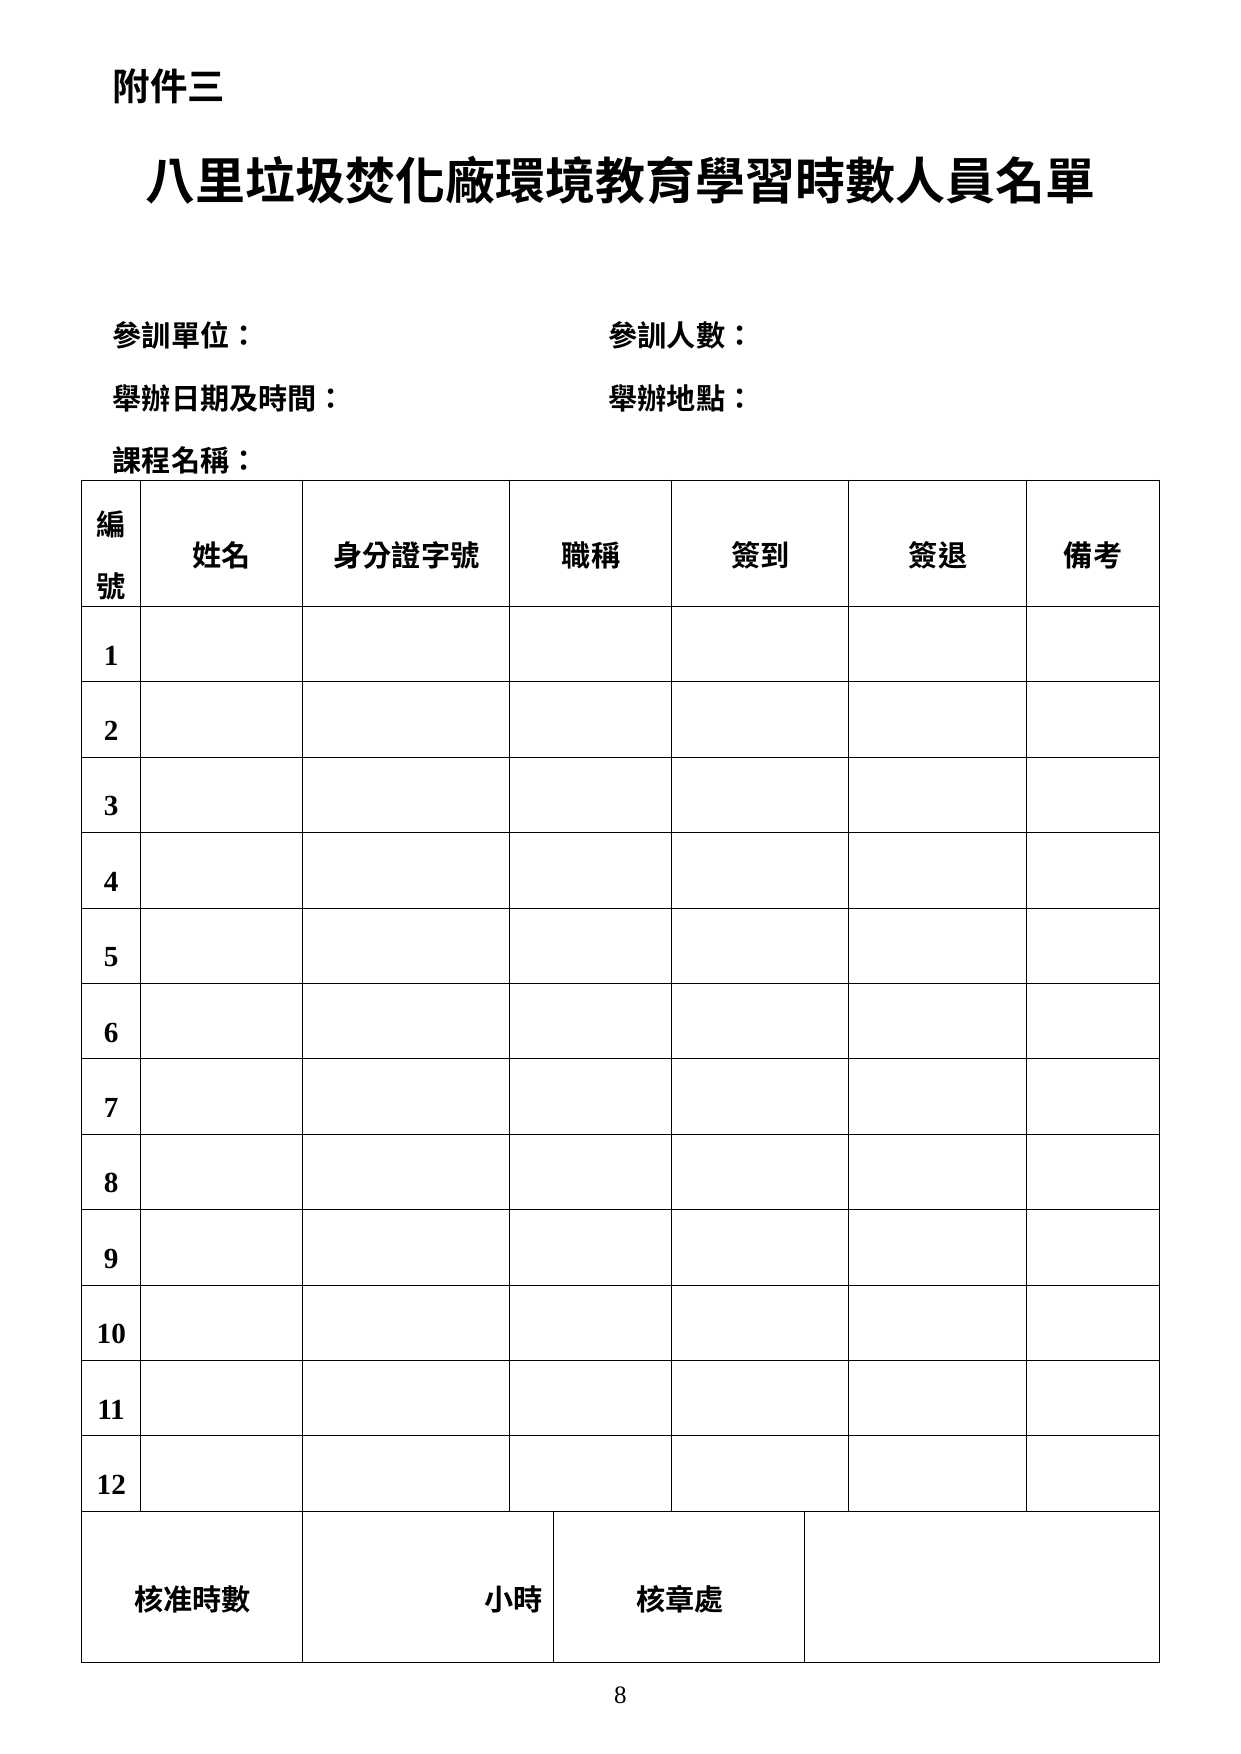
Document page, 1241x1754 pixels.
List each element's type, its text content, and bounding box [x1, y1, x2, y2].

table_cell [672, 1436, 848, 1511]
table_cell [510, 682, 671, 757]
table_cell [510, 607, 671, 681]
text 八里垃圾焚化廠環境教育學習時數人員名單 [112, 105, 1128, 230]
table_cell [672, 1059, 848, 1134]
table_cell [805, 1512, 1159, 1662]
table_header 編號 [82, 481, 140, 606]
table_cell [672, 984, 848, 1058]
table_cell [849, 758, 1026, 832]
table_cell [303, 1361, 509, 1435]
table_cell [672, 1135, 848, 1209]
table_cell 6 [82, 984, 140, 1058]
table_cell [672, 758, 848, 832]
table_cell [510, 909, 671, 983]
table_cell [510, 1286, 671, 1360]
table_cell [303, 1210, 509, 1284]
table_cell [303, 1135, 509, 1209]
text 參訓單位： 參訓人數： [112, 292, 1128, 355]
table_cell 10 [82, 1286, 140, 1360]
table_cell [141, 1135, 302, 1209]
table_cell [1027, 682, 1159, 757]
table_cell [141, 833, 302, 907]
table_cell [849, 1436, 1026, 1511]
table_cell [672, 1286, 848, 1360]
table_cell [303, 682, 509, 757]
table_cell [303, 1286, 509, 1360]
table_cell [1027, 909, 1159, 983]
table_cell [510, 1210, 671, 1284]
table_cell [303, 1059, 509, 1134]
table_cell [849, 833, 1026, 907]
table_cell [141, 1286, 302, 1360]
table_cell [303, 1436, 509, 1511]
table_cell 5 [82, 909, 140, 983]
table_cell 核章處 [554, 1512, 804, 1662]
table_cell [849, 607, 1026, 681]
table_header 身分證字號 [303, 481, 509, 606]
table_cell [1027, 1059, 1159, 1134]
table_cell 3 [82, 758, 140, 832]
table_cell [1027, 1361, 1159, 1435]
table_cell [303, 607, 509, 681]
table_cell [849, 1059, 1026, 1134]
table_cell [849, 1135, 1026, 1209]
table_cell [849, 1286, 1026, 1360]
table_cell [849, 682, 1026, 757]
table_cell [672, 833, 848, 907]
table_header 簽到 [672, 481, 848, 606]
table_cell [510, 1436, 671, 1511]
table_cell [510, 1059, 671, 1134]
table_cell [510, 833, 671, 907]
table_header 姓名 [141, 481, 302, 606]
table_cell [1027, 984, 1159, 1058]
table_cell [510, 1361, 671, 1435]
table_cell [303, 984, 509, 1058]
table_header 備考 [1027, 481, 1159, 606]
table_cell [672, 607, 848, 681]
table_cell [141, 984, 302, 1058]
table_header 職稱 [510, 481, 671, 606]
table_cell [303, 758, 509, 832]
table_cell 小時 [303, 1512, 553, 1662]
table_header 簽退 [849, 481, 1026, 606]
table_cell [510, 758, 671, 832]
table_cell [141, 909, 302, 983]
text 課程名稱： [112, 417, 1128, 480]
table_cell 11 [82, 1361, 140, 1435]
table_cell [141, 682, 302, 757]
table_cell 7 [82, 1059, 140, 1134]
table_cell [849, 909, 1026, 983]
table_cell [141, 758, 302, 832]
table_cell 1 [82, 607, 140, 681]
table_cell [849, 1210, 1026, 1284]
table_cell [510, 984, 671, 1058]
table_cell [510, 1135, 671, 1209]
table_cell [1027, 1210, 1159, 1284]
table_cell [1027, 1286, 1159, 1360]
table_cell [141, 1436, 302, 1511]
table_cell [849, 1361, 1026, 1435]
table_cell [1027, 833, 1159, 907]
table_cell [672, 682, 848, 757]
table_cell [1027, 1135, 1159, 1209]
text 附件三 [112, 42, 1128, 105]
table_cell [141, 607, 302, 681]
table_cell 9 [82, 1210, 140, 1284]
table_cell [672, 1361, 848, 1435]
table_cell 4 [82, 833, 140, 907]
table_cell [1027, 607, 1159, 681]
table_cell 8 [82, 1135, 140, 1209]
table_cell [141, 1210, 302, 1284]
table_cell [141, 1059, 302, 1134]
table_cell [672, 1210, 848, 1284]
table_cell [1027, 758, 1159, 832]
table_cell [849, 984, 1026, 1058]
table_cell [303, 909, 509, 983]
table_cell 核准時數 [82, 1512, 302, 1662]
table_cell [672, 909, 848, 983]
table_cell 12 [82, 1436, 140, 1511]
text 舉辦日期及時間： 舉辦地點： [112, 355, 1128, 417]
table_cell [1027, 1436, 1159, 1511]
table_cell 2 [82, 682, 140, 757]
table_cell [303, 833, 509, 907]
table_cell [141, 1361, 302, 1435]
